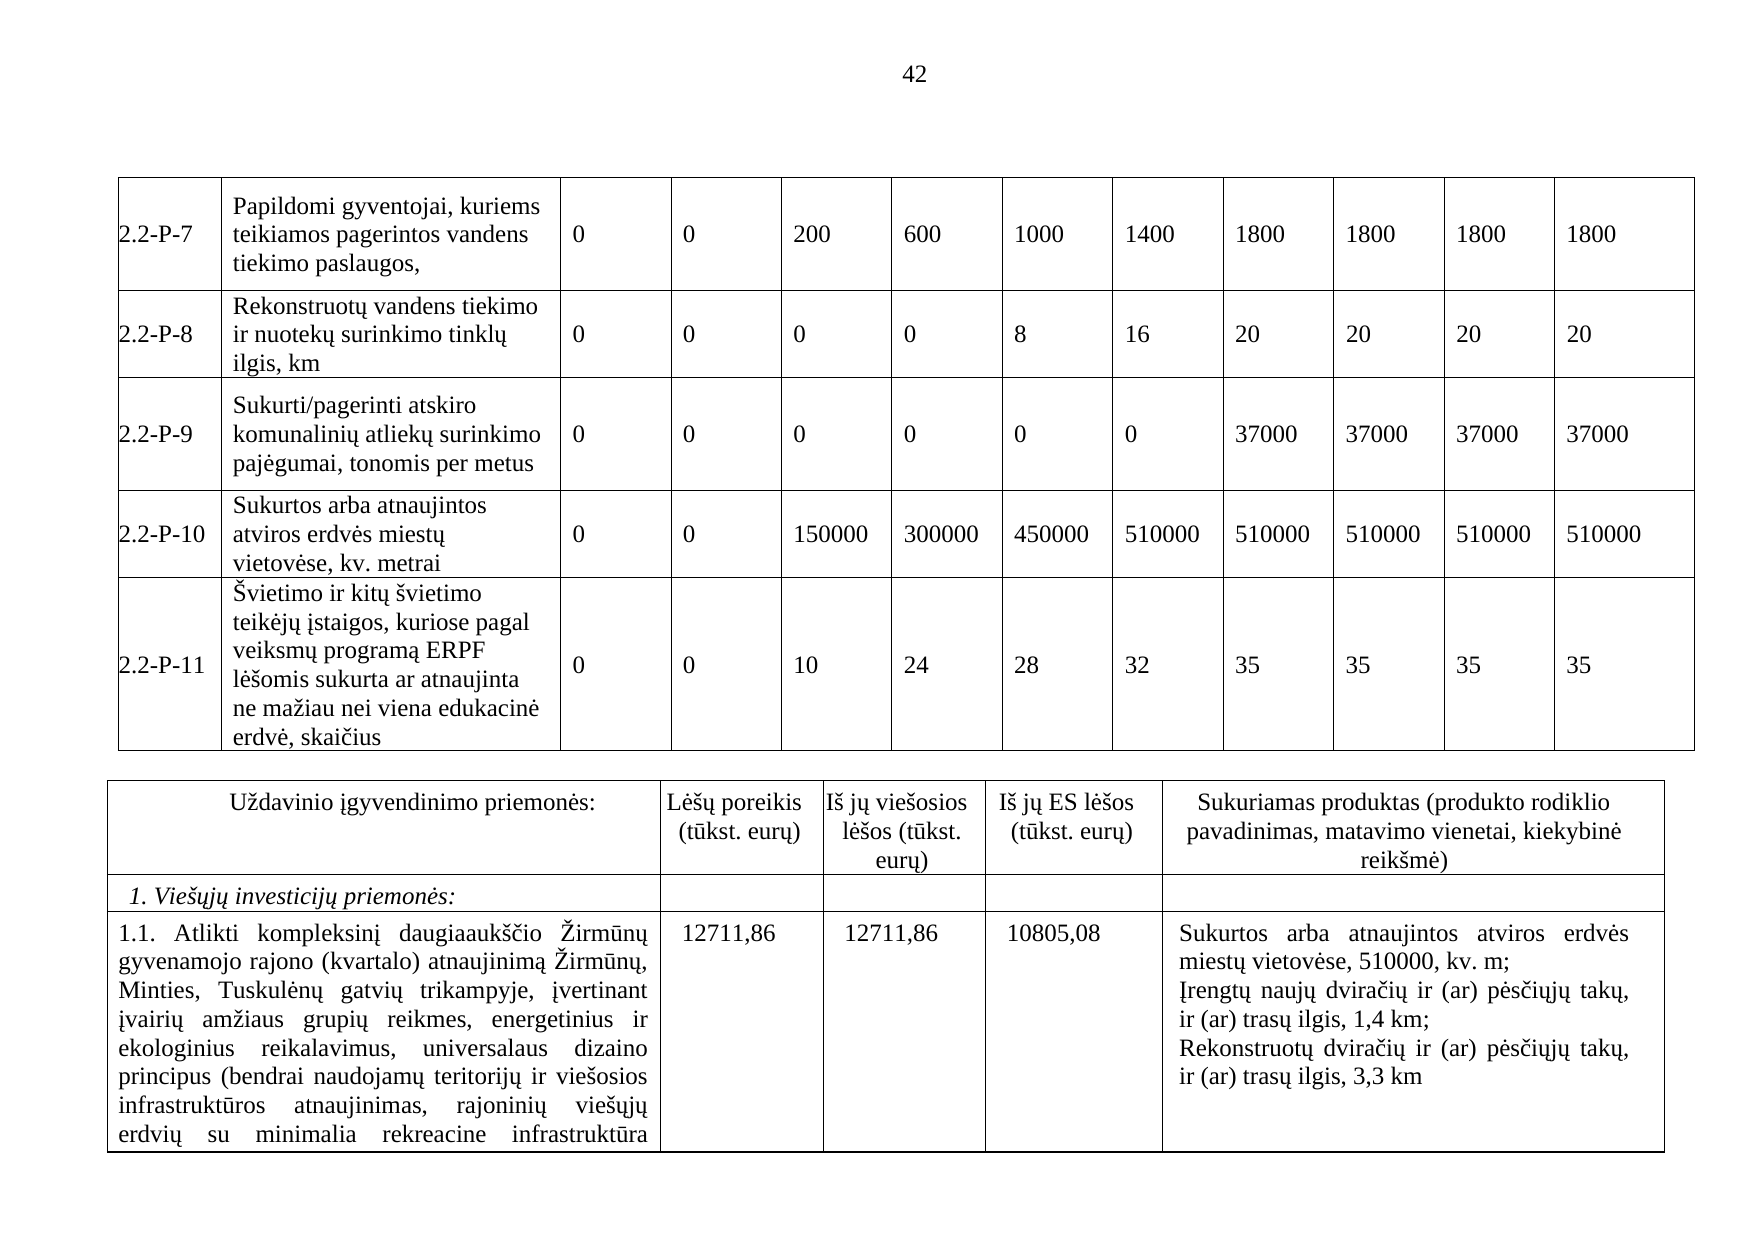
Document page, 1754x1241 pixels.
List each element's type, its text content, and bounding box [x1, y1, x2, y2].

table_cell 2.2-P-10 [119, 491, 221, 577]
table_cell 8 [1003, 291, 1112, 377]
table_cell 1800 [1334, 178, 1444, 290]
table_cell 1. Viešųjų investicijų priemonės: [108, 875, 660, 911]
table_cell 1.1. Atlikti kompleksinį daugiaaukščio Žirmūnų gyvenamojo rajono (kvartalo) atnaujinimą Žirmūnų, Minties, Tuskulėnų gatvių trikampyje, įvertinant įvairių amžiaus grupių reikmes, energetinius ir ekologinius reikalavimus, universalaus dizaino principus (bendrai naudojamų teritorijų ir viešosios infrastruktūros atnaujinimas, rajoninių viešųjų erdvių su minimalia rekreacine infrastruktūra [108, 912, 660, 1151]
table_cell 510000 [1113, 491, 1223, 577]
table_cell 1800 [1224, 178, 1333, 290]
table_cell Rekonstruotų vandens tiekimo ir nuotekų surinkimo tinklų ilgis, km [222, 291, 560, 377]
table_cell 20 [1224, 291, 1333, 377]
table_cell [986, 875, 1162, 911]
table_cell 450000 [1003, 491, 1112, 577]
table_header Lėšų poreikis (tūkst. eurų) [661, 781, 823, 874]
table_cell 20 [1334, 291, 1444, 377]
table_cell 510000 [1445, 491, 1554, 577]
table_cell 12711,86 [661, 912, 823, 1151]
table_cell 0 [1113, 378, 1223, 489]
table_cell [661, 875, 823, 911]
table_cell 35 [1334, 578, 1444, 750]
table_cell 0 [672, 178, 781, 290]
table_cell 0 [561, 178, 671, 290]
table_cell 0 [782, 291, 891, 377]
table_cell 12711,86 [824, 912, 985, 1151]
table_cell 0 [561, 378, 671, 489]
table_cell 16 [1113, 291, 1223, 377]
table_cell 10805,08 [986, 912, 1162, 1151]
table_cell 37000 [1445, 378, 1554, 489]
table_cell 600 [892, 178, 1002, 290]
table_cell 0 [672, 378, 781, 489]
table_cell 300000 [892, 491, 1002, 577]
table_cell 200 [782, 178, 891, 290]
table_cell 37000 [1334, 378, 1444, 489]
table_cell 32 [1113, 578, 1223, 750]
table_cell 0 [892, 291, 1002, 377]
table_cell 0 [672, 578, 781, 750]
table_cell Švietimo ir kitų švietimo teikėjų įstaigos, kuriose pagal veiksmų programą ERPF lėšomis sukurta ar atnaujinta ne mažiau nei viena edukacinė erdvė, skaičius [222, 578, 560, 750]
table_cell 20 [1445, 291, 1554, 377]
table_cell [1163, 875, 1664, 911]
table_cell 0 [892, 378, 1002, 489]
table_cell 2.2-P-9 [119, 378, 221, 489]
table_cell 20 [1555, 291, 1694, 377]
table_cell 0 [1003, 378, 1112, 489]
table_cell 150000 [782, 491, 891, 577]
table_header Iš jų ES lėšos (tūkst. eurų) [986, 781, 1162, 874]
table_cell 1000 [1003, 178, 1112, 290]
table_cell 0 [561, 578, 671, 750]
table_cell 0 [561, 291, 671, 377]
table_cell 2.2-P-7 [119, 178, 221, 290]
table_cell 37000 [1224, 378, 1333, 489]
table_cell 0 [782, 378, 891, 489]
table_cell 28 [1003, 578, 1112, 750]
table_cell [824, 875, 985, 911]
table_cell 1800 [1445, 178, 1554, 290]
table_cell 24 [892, 578, 1002, 750]
table_cell 35 [1445, 578, 1554, 750]
table_cell 37000 [1555, 378, 1694, 489]
table_cell 510000 [1224, 491, 1333, 577]
table_cell 0 [672, 291, 781, 377]
table_cell 510000 [1555, 491, 1694, 577]
table_cell 1400 [1113, 178, 1223, 290]
table_cell Sukurtos arba atnaujintos atviros erdvės miestų vietovėse, kv. metrai [222, 491, 560, 577]
table_header Sukuriamas produktas (produkto rodiklio pavadinimas, matavimo vienetai, kiekybinė reikšmė) [1163, 781, 1664, 874]
table_cell 0 [672, 491, 781, 577]
table_cell Papildomi gyventojai, kuriems teikiamos pagerintos vandens tiekimo paslaugos, [222, 178, 560, 290]
table_cell 0 [561, 491, 671, 577]
table_cell Sukurti/pagerinti atskiro komunalinių atliekų surinkimo pajėgumai, tonomis per metus [222, 378, 560, 489]
table_cell 510000 [1334, 491, 1444, 577]
table_cell 2.2-P-8 [119, 291, 221, 377]
table_cell 2.2-P-11 [119, 578, 221, 750]
table_cell 35 [1224, 578, 1333, 750]
table_header Iš jų viešosios lėšos (tūkst. eurų) [824, 781, 985, 874]
table_cell Sukurtos arba atnaujintos atviros erdvės miestų vietovėse, 510000, kv. m; Įrengtų naujų dviračių ir (ar) pėsčiųjų takų, ir (ar) trasų ilgis, 1,4 km; Rekonstruotų dviračių ir (ar) pėsčiųjų takų, ir (ar) trasų ilgis, 3,3 km [1163, 912, 1664, 1151]
table_cell 35 [1555, 578, 1694, 750]
table_header Uždavinio įgyvendinimo priemonės: [108, 781, 660, 874]
table_cell 10 [782, 578, 891, 750]
table_cell 1800 [1555, 178, 1694, 290]
